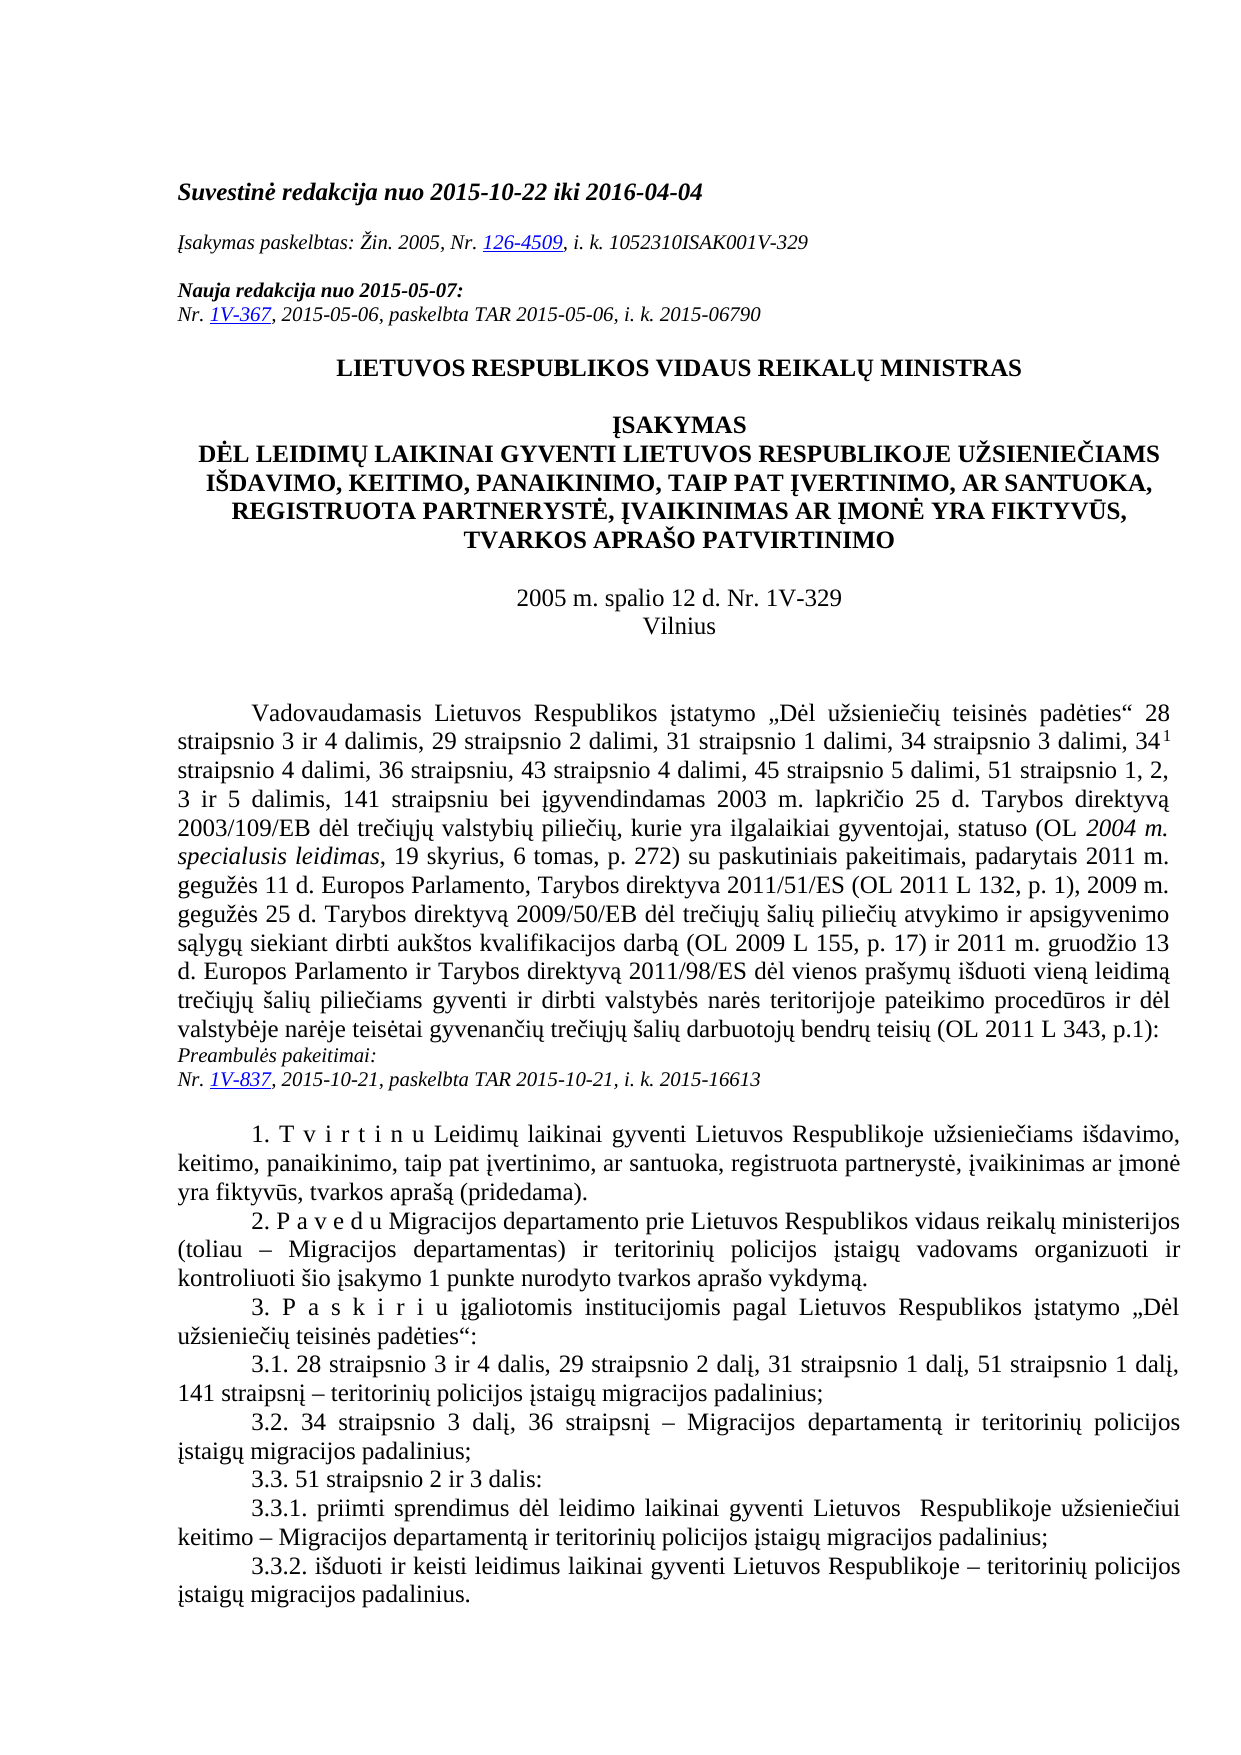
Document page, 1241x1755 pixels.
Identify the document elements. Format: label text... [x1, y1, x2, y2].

text LIETUVOS RESPUBLIKOS VIDAUS REIKALŲ MINISTRAS [177, 353, 1181, 381]
text 2005 m. spalio 12 d. Nr. 1V-329 [177, 583, 1181, 611]
text 3.3.1. priimti sprendimus dėl leidimo laikinai gyventi Lietuvos Respublikoje užsieniečiui keitimo – Migracijos departamentą ir teritorinių policijos įstaigų migracijos padalinius; [177, 1493, 1181, 1551]
text ĮSAKYMAS [177, 410, 1181, 439]
text 3.3.2. išduoti ir keisti leidimus laikinai gyventi Lietuvos Respublikoje – teritorinių policijos įstaigų migracijos padalinius. [177, 1551, 1181, 1608]
text Nr. 1V-837, 2015-10-21, paskelbta TAR 2015-10-21, i. k. 2015-16613 [177, 1067, 1181, 1091]
text Preambulės pakeitimai: [177, 1043, 1181, 1067]
text Vilnius [177, 611, 1181, 640]
text 3.2. 34 straipsnio 3 dalį, 36 straipsnį – Migracijos departamentą ir teritorinių policijos įstaigų migracijos padalinius; [177, 1407, 1181, 1464]
text 3. P a s k i r i u įgaliotomis institucijomis pagal Lietuvos Respublikos įstatymo „Dėl užsieniečių teisinės padėties“: [177, 1292, 1181, 1349]
text 3.3. 51 straipsnio 2 ir 3 dalis: [177, 1464, 1181, 1493]
text 1. T v i r t i n u Leidimų laikinai gyventi Lietuvos Respublikoje užsieniečiams išdavimo, keitimo, panaikinimo, taip pat įvertinimo, ar santuoka, registruota partnerystė, įvaikinimas ar įmonė yra fiktyvūs, tvarkos aprašą (pridedama). [177, 1119, 1181, 1206]
text Nr. 1V-367, 2015-05-06, paskelbta TAR 2015-05-06, i. k. 2015-06790 [177, 302, 1181, 326]
text Vadovaudamasis Lietuvos Respublikos įstatymo „Dėl užsieniečių teisinės padėties“ 28 straipsnio 3 ir 4 dalimis, 29 straipsnio 2 dalimi, 31 straipsnio 1 dalimi, 34 straipsnio 3 dalimi, 341 straipsnio 4 dalimi, 36 straipsniu, 43 straipsnio 4 dalimi, 45 straipsnio 5 dalimi, 51 straipsnio 1, 2, 3 ir 5 dalimis, 141 straipsniu bei įgyvendindamas 2003 m. lapkričio 25 d. Tarybos direktyvą 2003/109/EB dėl trečiųjų valstybių piliečių, kurie yra ilgalaikiai gyventojai, statuso (OL 2004 m. specialusis leidimas, 19 skyrius, 6 tomas, p. 272) su paskutiniais pakeitimais, padarytais 2011 m. gegužės 11 d. Europos Parlamento, Tarybos direktyva 2011/51/ES (OL 2011 L 132, p. 1), 2009 m. gegužės 25 d. Tarybos direktyvą 2009/50/EB dėl trečiųjų šalių piliečių atvykimo ir apsigyvenimo sąlygų siekiant dirbti aukštos kvalifikacijos darbą (OL 2009 L 155, p. 17) ir 2011 m. gruodžio 13 d. Europos Parlamento ir Tarybos direktyvą 2011/98/ES dėl vienos prašymų išduoti vieną leidimą trečiųjų šalių piliečiams gyventi ir dirbti valstybės narės teritorijoje pateikimo procedūros ir dėl valstybėje narėje teisėtai gyvenančių trečiųjų šalių darbuotojų bendrų teisių (OL 2011 L 343, p.1): [177, 698, 1171, 1043]
text DĖL LEIDIMŲ LAIKINAI GYVENTI LIETUVOS RESPUBLIKOJE UŽSIENIEČIAMS IŠDAVIMO, KEITIMO, PANAIKINIMO, TAIP PAT ĮVERTINIMO, AR SANTUOKA, REGISTRUOTA PARTNERYSTĖ, ĮVAIKINIMAS AR ĮMONĖ YRA FIKTYVŪS, TVARKOS APRAŠO PATVIRTINIMO [177, 439, 1181, 554]
text Įsakymas paskelbtas: Žin. 2005, Nr. 126-4509, i. k. 1052310ISAK001V-329 [177, 230, 1181, 254]
text 2. P a v e d u Migracijos departamento prie Lietuvos Respublikos vidaus reikalų ministerijos (toliau – Migracijos departamentas) ir teritorinių policijos įstaigų vadovams organizuoti ir kontroliuoti šio įsakymo 1 punkte nurodyto tvarkos aprašo vykdymą. [177, 1206, 1181, 1292]
text Nauja redakcija nuo 2015-05-07: [177, 278, 1181, 302]
text 3.1. 28 straipsnio 3 ir 4 dalis, 29 straipsnio 2 dalį, 31 straipsnio 1 dalį, 51 straipsnio 1 dalį, 141 straipsnį – teritorinių policijos įstaigų migracijos padalinius; [177, 1349, 1181, 1407]
text Suvestinė redakcija nuo 2015-10-22 iki 2016-04-04 [177, 177, 1181, 206]
